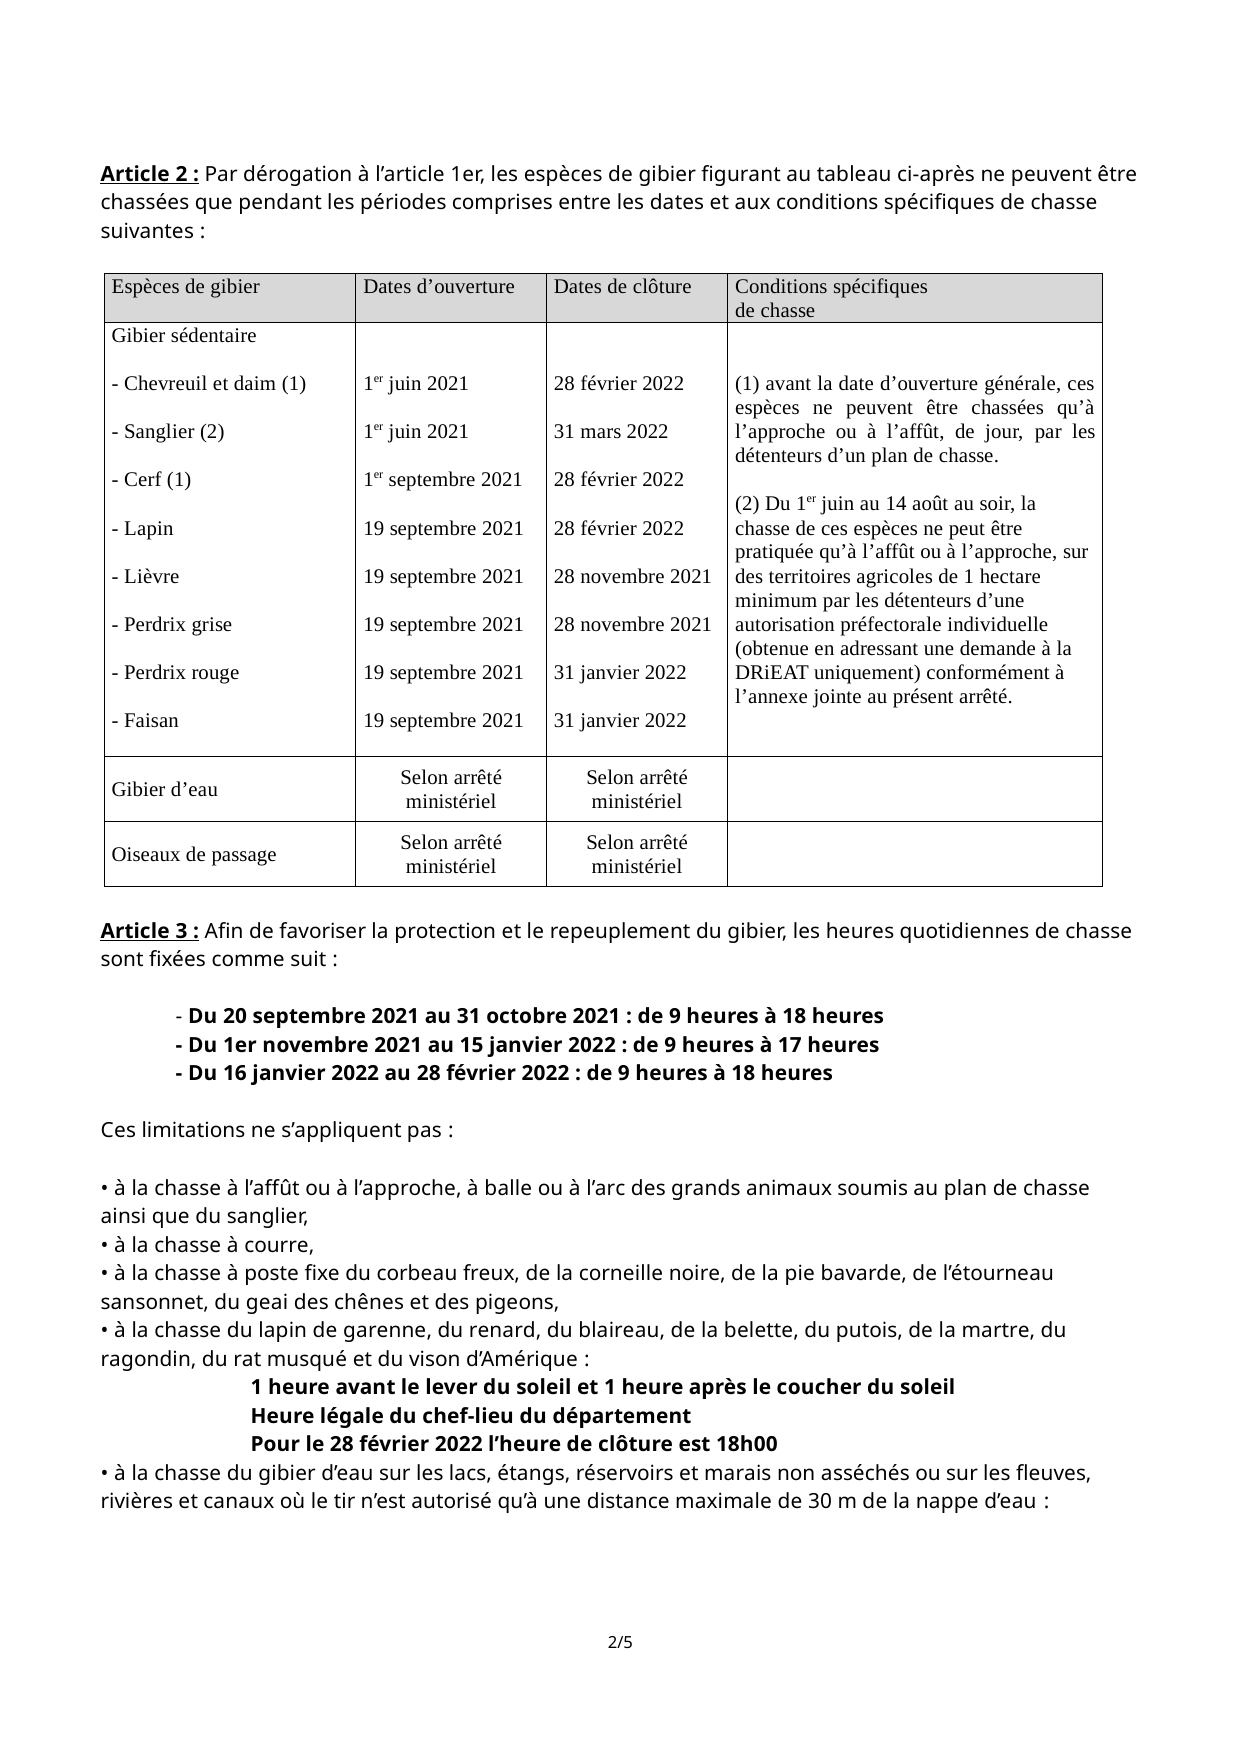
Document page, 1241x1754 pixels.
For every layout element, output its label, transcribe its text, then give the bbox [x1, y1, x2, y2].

table_cell Selon arrêté ministériel [547, 822, 727, 886]
table_cell Selon arrêté ministériel [356, 757, 546, 821]
table_cell Gibier d’eau [105, 757, 355, 821]
text • à la chasse à l’affût ou à l’approche, à balle ou à l’arc des grands animaux soumis au plan de chasse ainsi que du sanglier, [100, 1172, 1140, 1229]
text Ces limitations ne s’appliquent pas : [100, 1115, 1140, 1144]
table_header Espèces de gibier [105, 274, 355, 322]
text - Du 1er novembre 2021 au 15 janvier 2022 : de 9 heures à 17 heures [100, 1030, 1140, 1058]
table_cell Selon arrêté ministériel [547, 757, 727, 821]
text • à la chasse à poste fixe du corbeau freux, de la corneille noire, de la pie bavarde, de l’étourneau sansonnet, du geai des chênes et des pigeons, [100, 1258, 1140, 1315]
text - Du 20 septembre 2021 au 31 octobre 2021 : de 9 heures à 18 heures [100, 1001, 1140, 1030]
table_cell Selon arrêté ministériel [356, 822, 546, 886]
table_header Dates de clôture [547, 274, 727, 322]
text Pour le 28 février 2022 l’heure de clôture est 18h00 [100, 1429, 1140, 1458]
text • à la chasse à courre, [100, 1229, 1140, 1258]
table_cell [728, 757, 1102, 821]
table_cell Oiseaux de passage [105, 822, 355, 886]
text Article 2 : Par dérogation à l’article 1er, les espèces de gibier figurant au tableau ci-après ne peuvent être chassées que pendant les périodes comprises entre les dates et aux conditions spécifiques de chasse suivantes : [100, 158, 1140, 244]
table_cell 28 février 2022 31 mars 2022 28 février 2022 28 février 2022 28 novembre 2021 28 novembre 2021 31 janvier 2022 31 janvier 2022 [547, 323, 727, 756]
text • à la chasse du lapin de garenne, du renard, du blaireau, de la belette, du putois, de la martre, du ragondin, du rat musqué et du vison d’Amérique : [100, 1315, 1140, 1372]
text 1 heure avant le lever du soleil et 1 heure après le coucher du soleil [100, 1372, 1140, 1401]
text - Du 16 janvier 2022 au 28 février 2022 : de 9 heures à 18 heures [100, 1058, 1140, 1087]
table_cell (1) avant la date d’ouverture générale, ces espèces ne peuvent être chassées qu’à l’approche ou à l’affût, de jour, par les détenteurs d’un plan de chasse. (2) Du 1er juin au 14 août au soir, la chasse de ces espèces ne peut être pratiquée qu’à l’affût ou à l’approche, sur des territoires agricoles de 1 hectare minimum par les détenteurs d’une autorisation préfectorale individuelle (obtenue en adressant une demande à la DRiEAT uniquement) conformément à l’annexe jointe au présent arrêté. [728, 323, 1102, 756]
table_header Conditions spécifiques de chasse [728, 274, 1102, 322]
table_cell Gibier sédentaire - Chevreuil et daim (1) - Sanglier (2) - Cerf (1) - Lapin - Lièvre - Perdrix grise - Perdrix rouge - Faisan [105, 323, 355, 756]
table_header Dates d’ouverture [356, 274, 546, 322]
table_cell [728, 822, 1102, 886]
table_cell 1er juin 2021 1er juin 2021 1er septembre 2021 19 septembre 2021 19 septembre 2021 19 septembre 2021 19 septembre 2021 19 septembre 2021 [356, 323, 546, 756]
text Heure légale du chef-lieu du département [100, 1401, 1140, 1429]
text • à la chasse du gibier d’eau sur les lacs, étangs, réservoirs et marais non asséchés ou sur les fleuves, rivières et canaux où le tir n’est autorisé qu’à une distance maximale de 30 m de la nappe d’eau : [100, 1458, 1140, 1515]
text Article 3 : Afin de favoriser la protection et le repeuplement du gibier, les heures quotidiennes de chasse sont fixées comme suit : [100, 916, 1140, 973]
